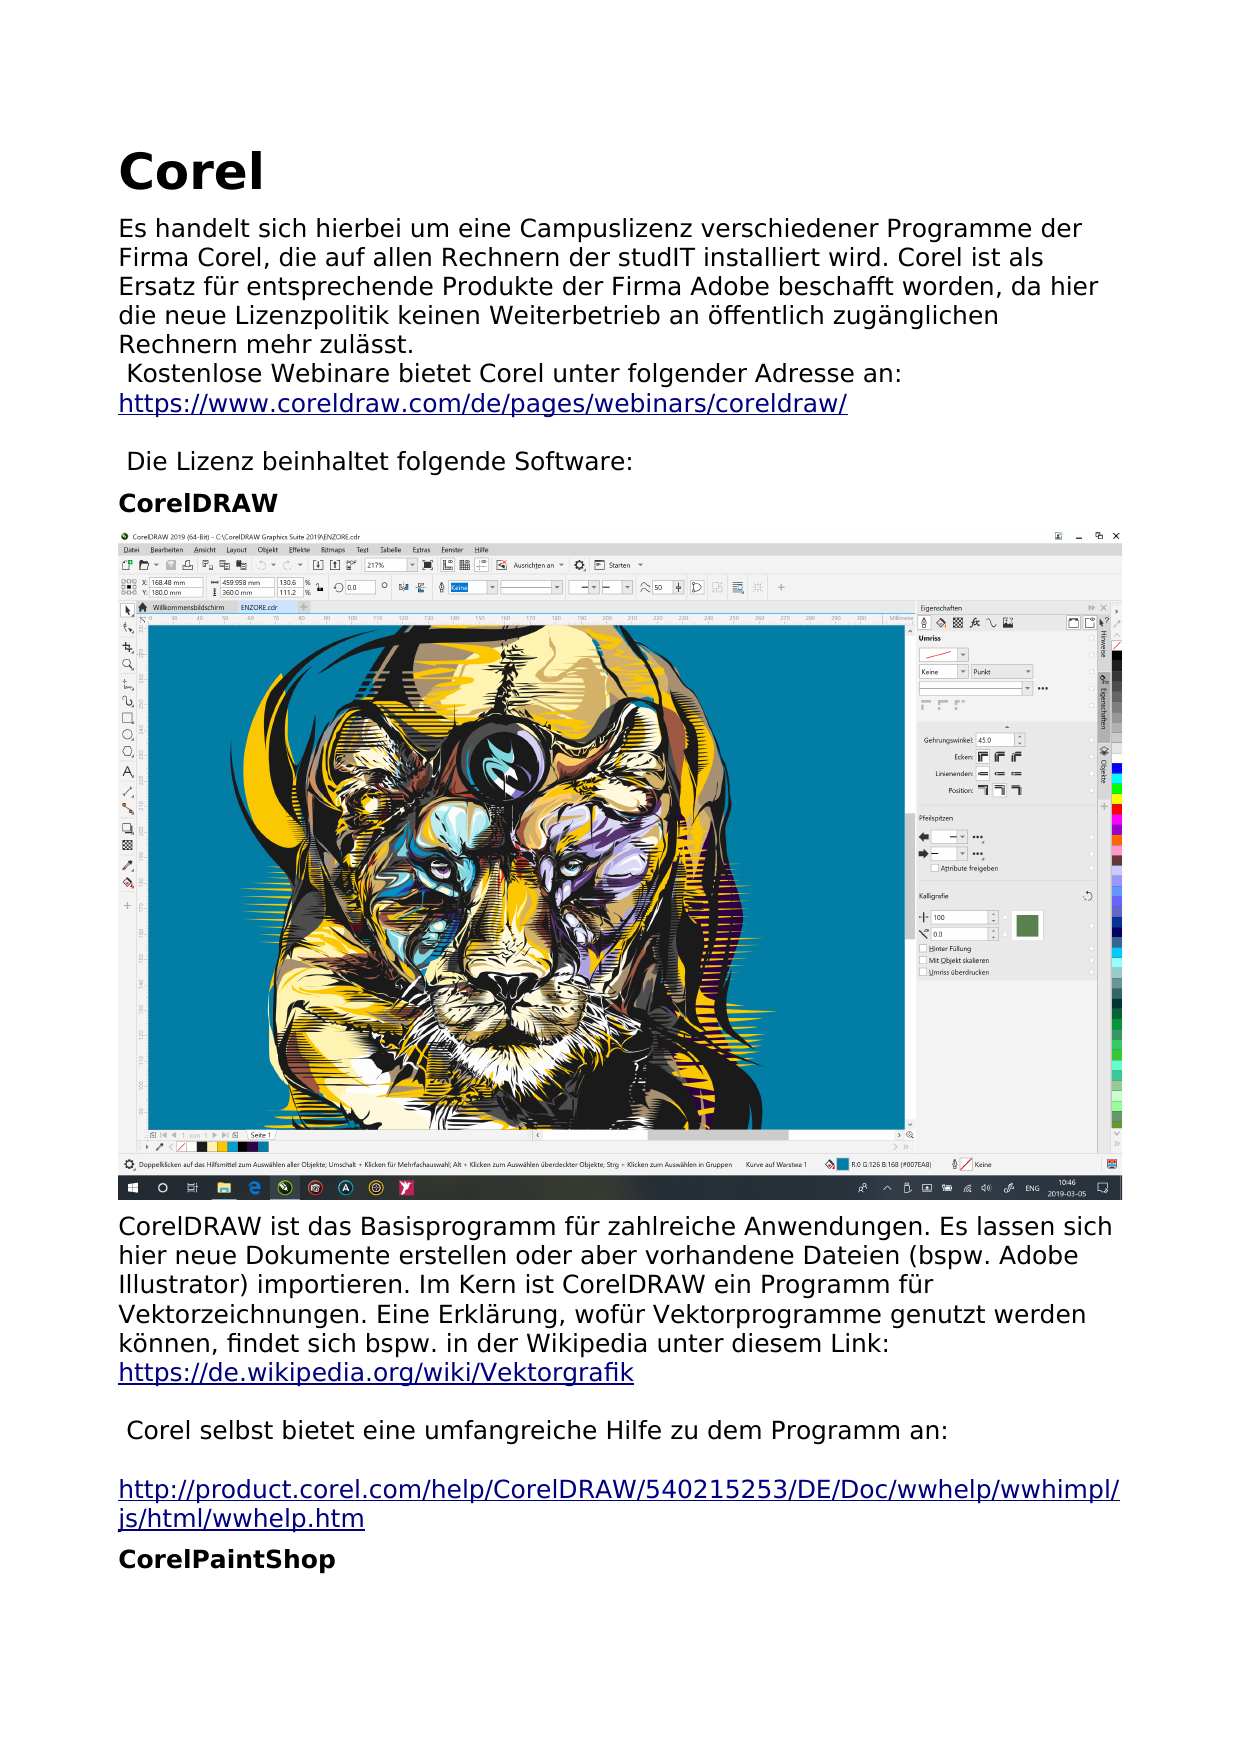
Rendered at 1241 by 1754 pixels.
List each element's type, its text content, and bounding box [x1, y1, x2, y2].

text CorelDRAW [118, 489, 1122, 518]
text CorelPaintShop [118, 1546, 1122, 1575]
text CorelDRAW ist das Basisprogramm für zahlreiche Anwendungen. Es lassen sich hier neue Dokumente erstellen oder aber vorhandene Dateien (bspw. Adobe Illustrator) importieren. Im Kern ist CorelDRAW ein Programm für Vektorzeichnungen. Eine Erklärung, wofür Vektorprogramme genutzt werden können, findet sich bspw. in der Wikipedia unter diesem Link: https://de.wikipedia.org/wiki/Vektorgrafik Corel selbst bietet eine umfangreiche Hilfe zu dem Programm an: http://product.corel.com/help/CorelDRAW/540215253/DE/Doc/wwhelp/wwhimpl/js/html/wwhelp.htm [118, 1212, 1122, 1533]
picture [118, 530, 1123, 1200]
text Es handelt sich hierbei um eine Campuslizenz verschiedener Programme der Firma Corel, die auf allen Rechnern der studIT installiert wird. Corel ist als Ersatz für entsprechende Produkte der Firma Adobe beschafft worden, da hier die neue Lizenzpolitik keinen Weiterbetrieb an öffentlich zugänglichen Rechnern mehr zulässt. Kostenlose Webinare bietet Corel unter folgender Adresse an: https://www.coreldraw.com/de/pages/webinars/coreldraw/ Die Lizenz beinhaltet folgende Software: [118, 214, 1122, 476]
subtitle Corel [118, 143, 1122, 201]
